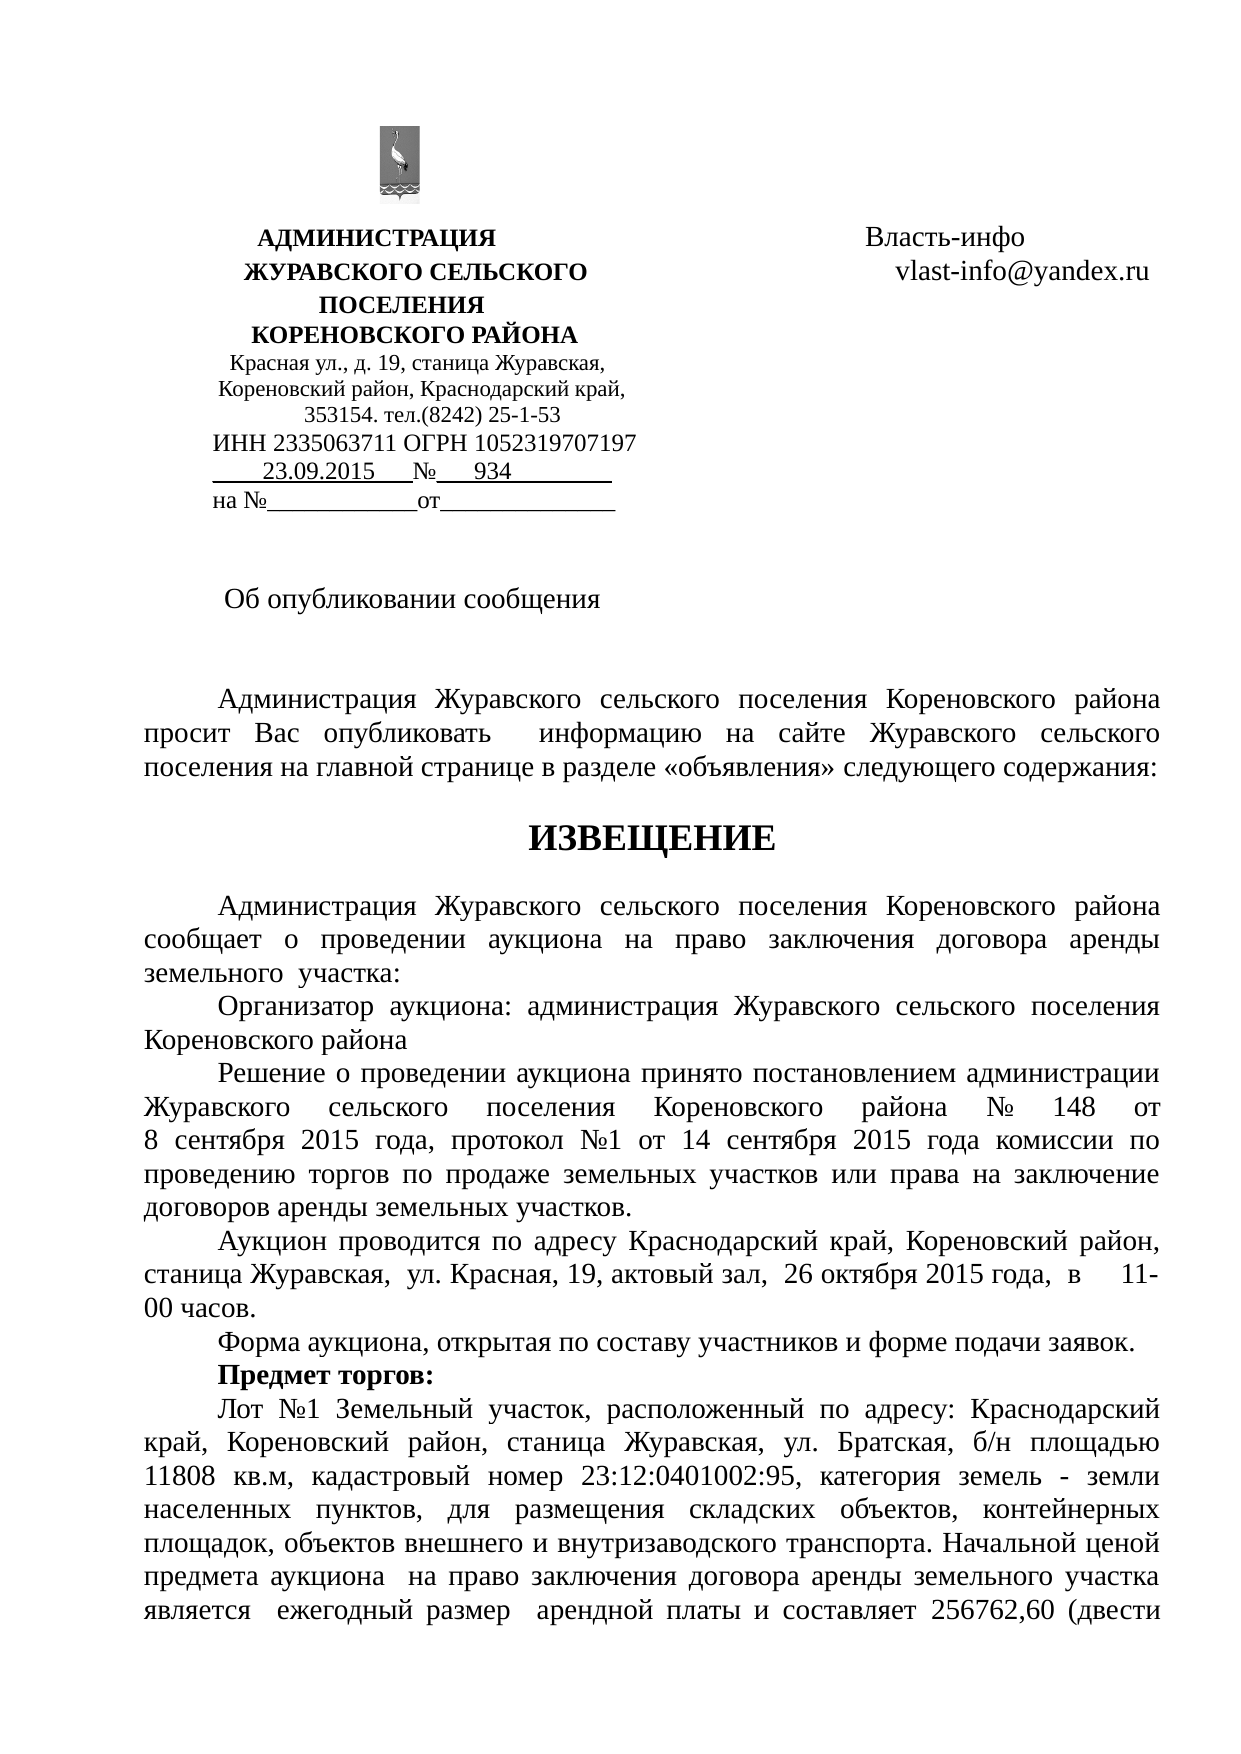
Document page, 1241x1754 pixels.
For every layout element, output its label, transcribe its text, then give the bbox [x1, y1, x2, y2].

text Об опубликовании сообщения [144, 581, 1161, 614]
text Администрация Журавского сельского поселения Кореновского района просит Вас опубликовать информацию на сайте Журавского сельского поселения на главной странице в разделе «объявления» следующего содержания: [144, 682, 1161, 782]
text Кореновский район, Краснодарский край, [144, 375, 1161, 401]
text Форма аукциона, открытая по составу участников и форме подачи заявок. [144, 1324, 1161, 1357]
text ПОСЕЛЕНИЯ [144, 286, 1161, 320]
text Аукцион проводится по адресу Краснодарский край, Кореновский район, станица Журавская, ул. Красная, 19, актовый зал, 26 октября 2015 года, в 11-00 часов. [144, 1223, 1161, 1324]
text Администрация Журавского сельского поселения Кореновского района сообщает о проведении аукциона на право заключения договора аренды земельного участка: [144, 888, 1161, 988]
text ЖУРАВСКОГО СЕЛЬСКОГО vlast-info@yandex.ru [144, 253, 1161, 286]
text Организатор аукциона: администрация Журавского сельского поселения Кореновского района [144, 988, 1161, 1055]
text на №____________от______________ [144, 485, 1161, 514]
subtitle АДМИНИСТРАЦИЯ Власть-инфо [144, 219, 1161, 253]
text ИЗВЕЩЕНИЕ [144, 816, 1161, 859]
text 353154. тел.(8242) 25-1-53 [144, 401, 1161, 428]
text ИНН 2335063711 ОГРН 1052319707197 [144, 428, 1161, 456]
text Лот №1 Земельный участок, расположенный по адресу: Краснодарский край, Кореновский район, станица Журавская, ул. Братская, б/н площадью 11808 кв.м, кадастровый номер 23:12:0401002:95, категория земель - земли населенных пунктов, для размещения складских объектов, контейнерных площадок, объектов внешнего и внутризаводского транспорта. Начальной ценой предмета аукциона на право заключения договора аренды земельного участка является ежегодный размер арендной платы и составляет 256762,60 (двести [144, 1391, 1161, 1626]
text Красная ул., д. 19, станица Журавская, [144, 348, 1161, 375]
text ____23.09.2015___№___934________ [144, 456, 1161, 485]
text Предмет торгов: [144, 1357, 1161, 1391]
text Решение о проведении аукциона принято постановлением администрации Журавского сельского поселения Кореновского района № 148 от 8 сентября 2015 года, протокол №1 от 14 сентября 2015 года комиссии по проведению торгов по продаже земельных участков или права на заключение договоров аренды земельных участков. [144, 1055, 1161, 1223]
picture [379, 126, 420, 204]
subtitle КОРЕНОВСКОГО РАЙОНА [144, 320, 1161, 348]
